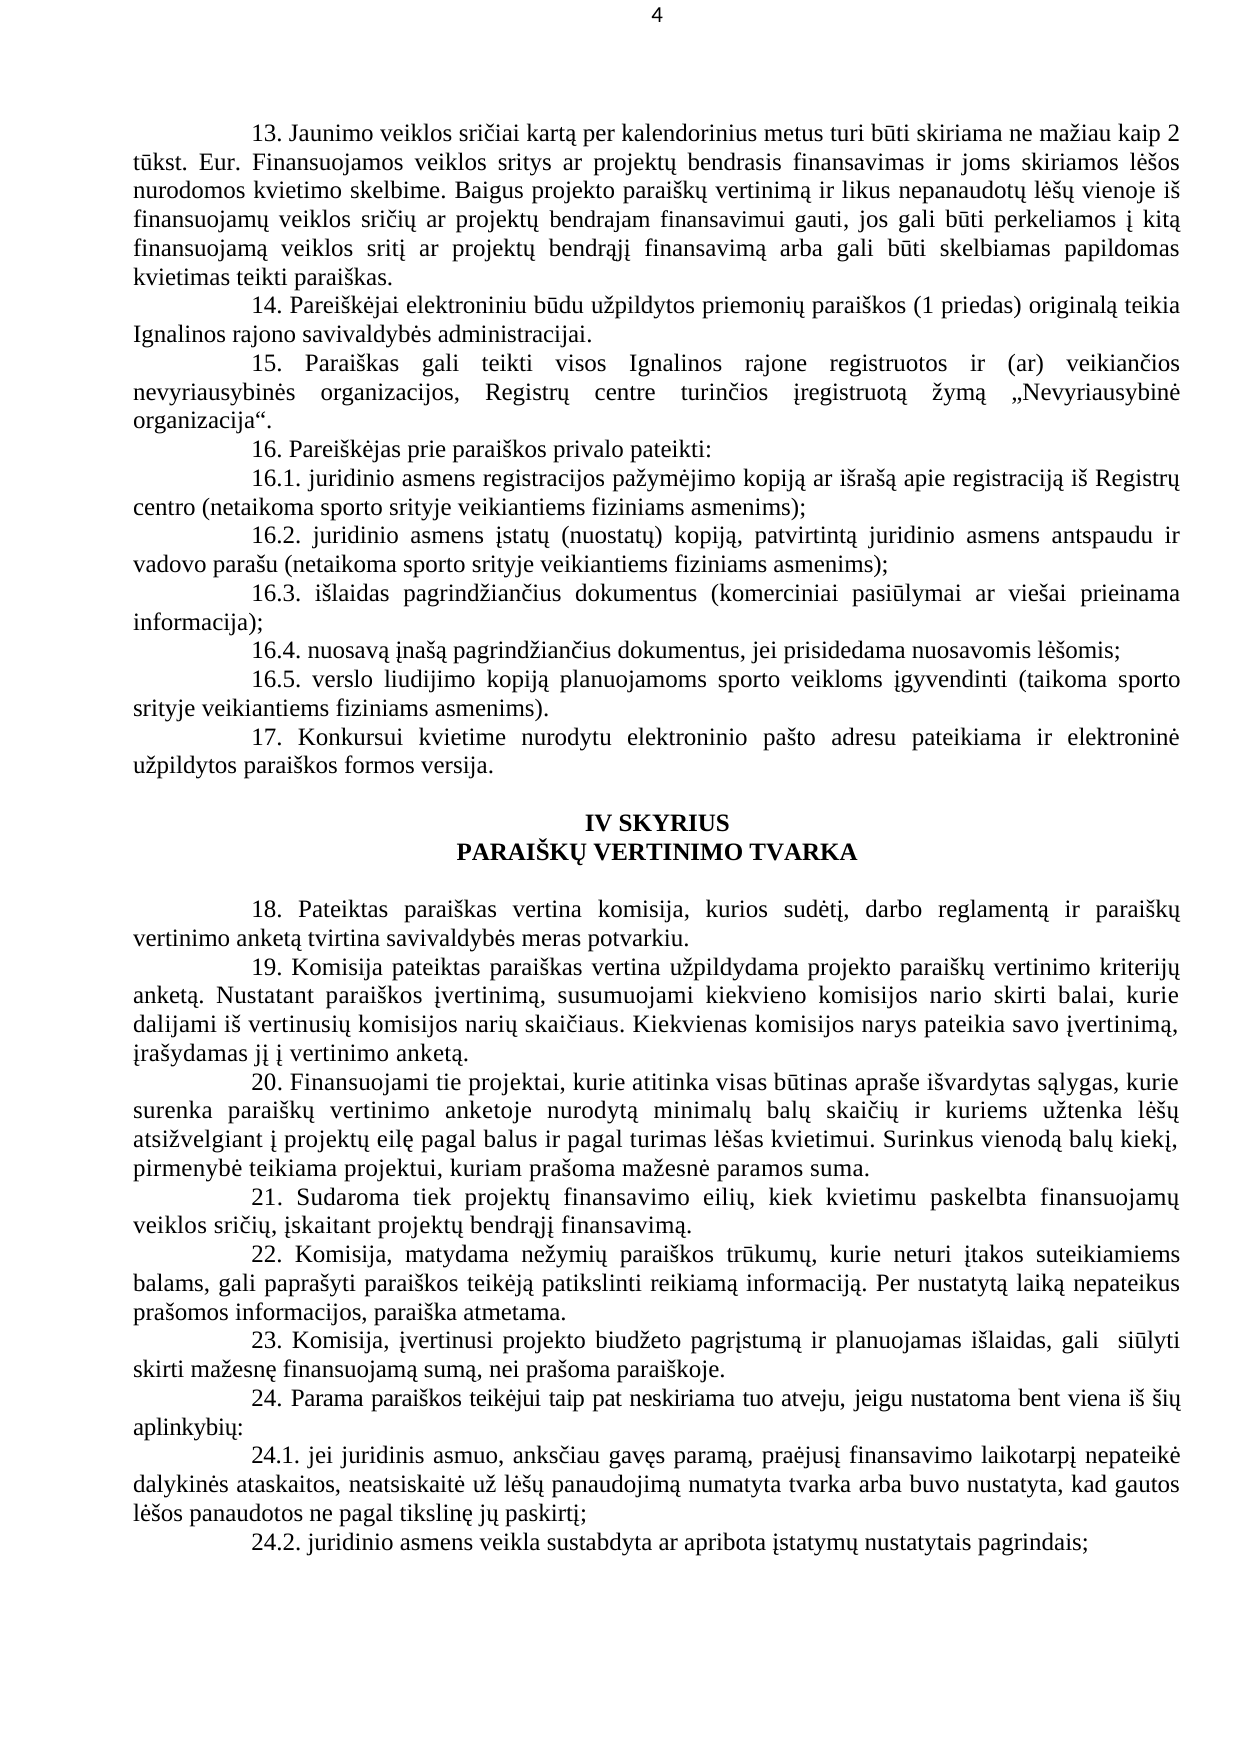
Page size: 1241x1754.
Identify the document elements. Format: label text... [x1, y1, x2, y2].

text 16.2. juridinio asmens įstatų (nuostatų) kopiją, patvirtintą juridinio asmens antspaudu ir vadovo parašu (netaikoma sporto srityje veikiantiems fiziniams asmenims); [133, 521, 1181, 578]
text 21. Sudaroma tiek projektų finansavimo eilių, kiek kvietimu paskelbta finansuojamų veiklos sričių, įskaitant projektų bendrąjį finansavimą. [133, 1182, 1181, 1239]
text 22. Komisija, matydama nežymių paraiškos trūkumų, kurie neturi įtakos suteikiamiems balams, gali paprašyti paraiškos teikėją patikslinti reikiamą informaciją. Per nustatytą laiką nepateikus prašomos informacijos, paraiška atmetama. [133, 1239, 1181, 1326]
text 16.3. išlaidas pagrindžiančius dokumentus (komerciniai pasiūlymai ar viešai prieinama informacija); [133, 578, 1181, 636]
text 17. Konkursui kvietime nurodytu elektroninio pašto adresu pateikiama ir elektroninė užpildytos paraiškos formos versija. [133, 722, 1181, 779]
text 16.4. nuosavą įnašą pagrindžiančius dokumentus, jei prisidedama nuosavomis lėšomis; [133, 636, 1181, 664]
text 20. Finansuojami tie projektai, kurie atitinka visas būtinas apraše išvardytas sąlygas, kurie surenka paraiškų vertinimo anketoje nurodytą minimalų balų skaičių ir kuriems užtenka lėšų atsižvelgiant į projektų eilę pagal balus ir pagal turimas lėšas kvietimui. Surinkus vienodą balų kiekį, pirmenybė teikiama projektui, kuriam prašoma mažesnė paramos suma. [133, 1067, 1181, 1182]
text 23. Komisija, įvertinusi projekto biudžeto pagrįstumą ir planuojamas išlaidas, gali siūlyti skirti mažesnę finansuojamą sumą, nei prašoma paraiškoje. [133, 1326, 1181, 1383]
text IV SKYRIUS [133, 808, 1181, 837]
text 15. Paraiškas gali teikti visos Ignalinos rajone registruotos ir (ar) veikiančios nevyriausybinės organizacijos, Registrų centre turinčios įregistruotą žymą „Nevyriausybinė organizacija“. [133, 348, 1181, 434]
text 13. Jaunimo veiklos sričiai kartą per kalendorinius metus turi būti skiriama ne mažiau kaip 2 tūkst. Eur. Finansuojamos veiklos sritys ar projektų bendrasis finansavimas ir joms skiriamos lėšos nurodomos kvietimo skelbime. Baigus projekto paraiškų vertinimą ir likus nepanaudotų lėšų vienoje iš finansuojamų veiklos sričių ar projektų bendrajam finansavimui gauti, jos gali būti perkeliamos į kitą finansuojamą veiklos sritį ar projektų bendrąjį finansavimą arba gali būti skelbiamas papildomas kvietimas teikti paraiškas. [133, 118, 1181, 291]
text 19. Komisija pateiktas paraiškas vertina užpildydama projekto paraiškų vertinimo kriterijų anketą. Nustatant paraiškos įvertinimą, susumuojami kiekvieno komisijos nario skirti balai, kurie dalijami iš vertinusių komisijos narių skaičiaus. Kiekvienas komisijos narys pateikia savo įvertinimą, įrašydamas jį į vertinimo anketą. [133, 952, 1181, 1067]
text 24.2. juridinio asmens veikla sustabdyta ar apribota įstatymų nustatytais pagrindais; [133, 1527, 1181, 1556]
text 16. Pareiškėjas prie paraiškos privalo pateikti: [133, 434, 1181, 463]
text 24.1. jei juridinis asmuo, anksčiau gavęs paramą, praėjusį finansavimo laikotarpį nepateikė dalykinės ataskaitos, neatsiskaitė už lėšų panaudojimą numatyta tvarka arba buvo nustatyta, kad gautos lėšos panaudotos ne pagal tikslinę jų paskirtį; [133, 1441, 1181, 1527]
text 24. Parama paraiškos teikėjui taip pat neskiriama tuo atveju, jeigu nustatoma bent viena iš šių aplinkybių: [133, 1383, 1181, 1441]
text PARAIŠKŲ VERTINIMO TVARKA [133, 837, 1181, 866]
text 16.5. verslo liudijimo kopiją planuojamoms sporto veikloms įgyvendinti (taikoma sporto srityje veikiantiems fiziniams asmenims). [133, 664, 1181, 722]
text 16.1. juridinio asmens registracijos pažymėjimo kopiją ar išrašą apie registraciją iš Registrų centro (netaikoma sporto srityje veikiantiems fiziniams asmenims); [133, 463, 1181, 521]
text 18. Pateiktas paraiškas vertina komisija, kurios sudėtį, darbo reglamentą ir paraiškų vertinimo anketą tvirtina savivaldybės meras potvarkiu. [133, 894, 1181, 952]
text 14. Pareiškėjai elektroniniu būdu užpildytos priemonių paraiškos (1 priedas) originalą teikia Ignalinos rajono savivaldybės administracijai. [133, 291, 1181, 348]
